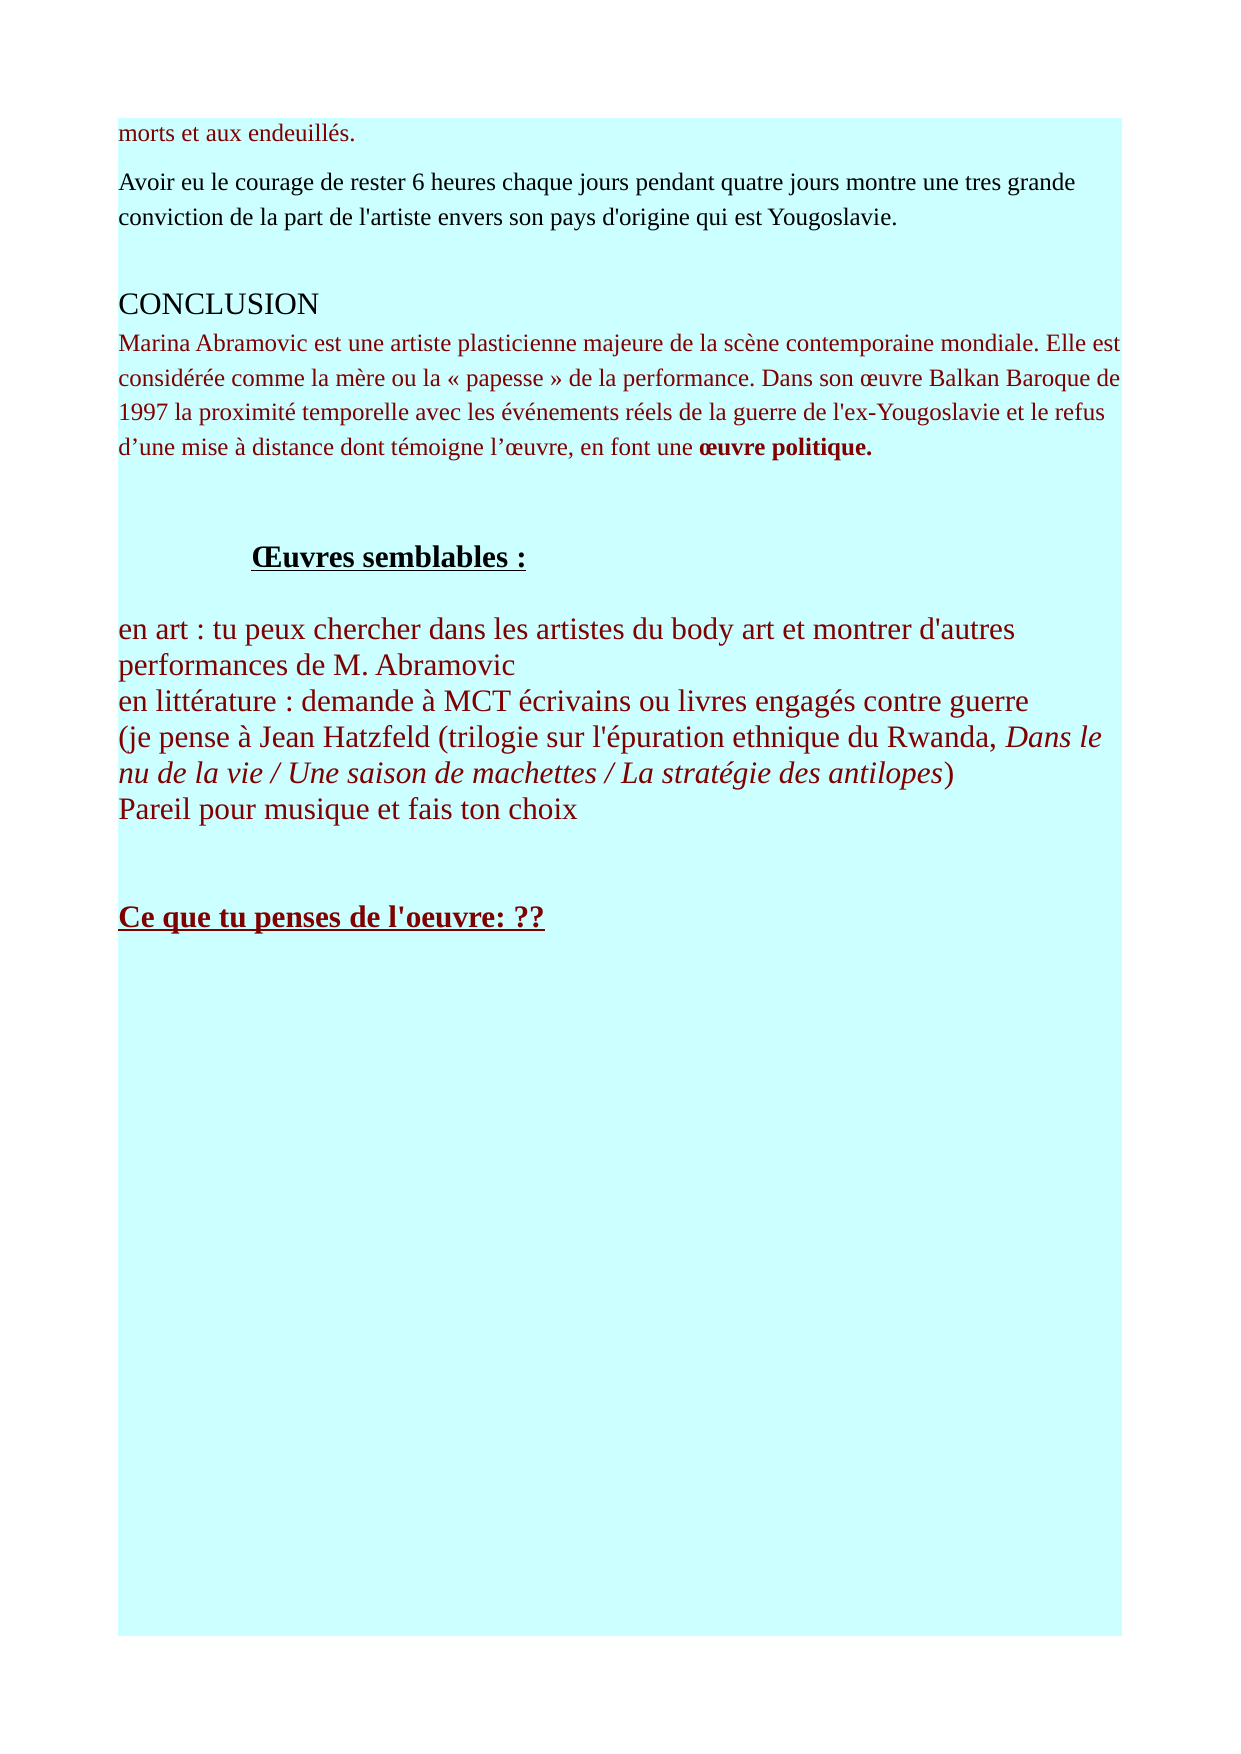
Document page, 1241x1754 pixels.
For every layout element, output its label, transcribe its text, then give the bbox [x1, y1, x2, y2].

text Avoir eu le courage de rester 6 heures chaque jours pendant quatre jours montre une tres grande conviction de la part de l'artiste envers son pays d'origine qui est Yougoslavie. [118, 167, 1122, 230]
text Œuvres semblables : [118, 538, 1122, 574]
text en littérature : demande à MCT écrivains ou livres engagés contre guerre [118, 682, 1122, 718]
text en art : tu peux chercher dans les artistes du body art et montrer d'autres performances de M. Abramovic [118, 610, 1122, 682]
text Pareil pour musique et fais ton choix [118, 790, 1122, 826]
text morts et aux endeuillés. [118, 118, 1122, 147]
text Ce que tu penses de l'oeuvre: ?? [118, 898, 1122, 934]
text Marina Abramovic est une artiste plasticienne majeure de la scène contemporaine mondiale. Elle est considérée comme la mère ou la « papesse » de la performance. Dans son œuvre Balkan Baroque de 1997 la proximité temporelle avec les événements réels de la guerre de l'ex-Yougoslavie et le refus d’une mise à distance dont témoigne l’œuvre, en font une œuvre politique. [118, 328, 1122, 461]
text (je pense à Jean Hatzfeld (trilogie sur l'épuration ethnique du Rwanda, Dans le nu de la vie / Une saison de machettes / La stratégie des antilopes) [118, 718, 1122, 790]
text CONCLUSION [118, 285, 1122, 321]
